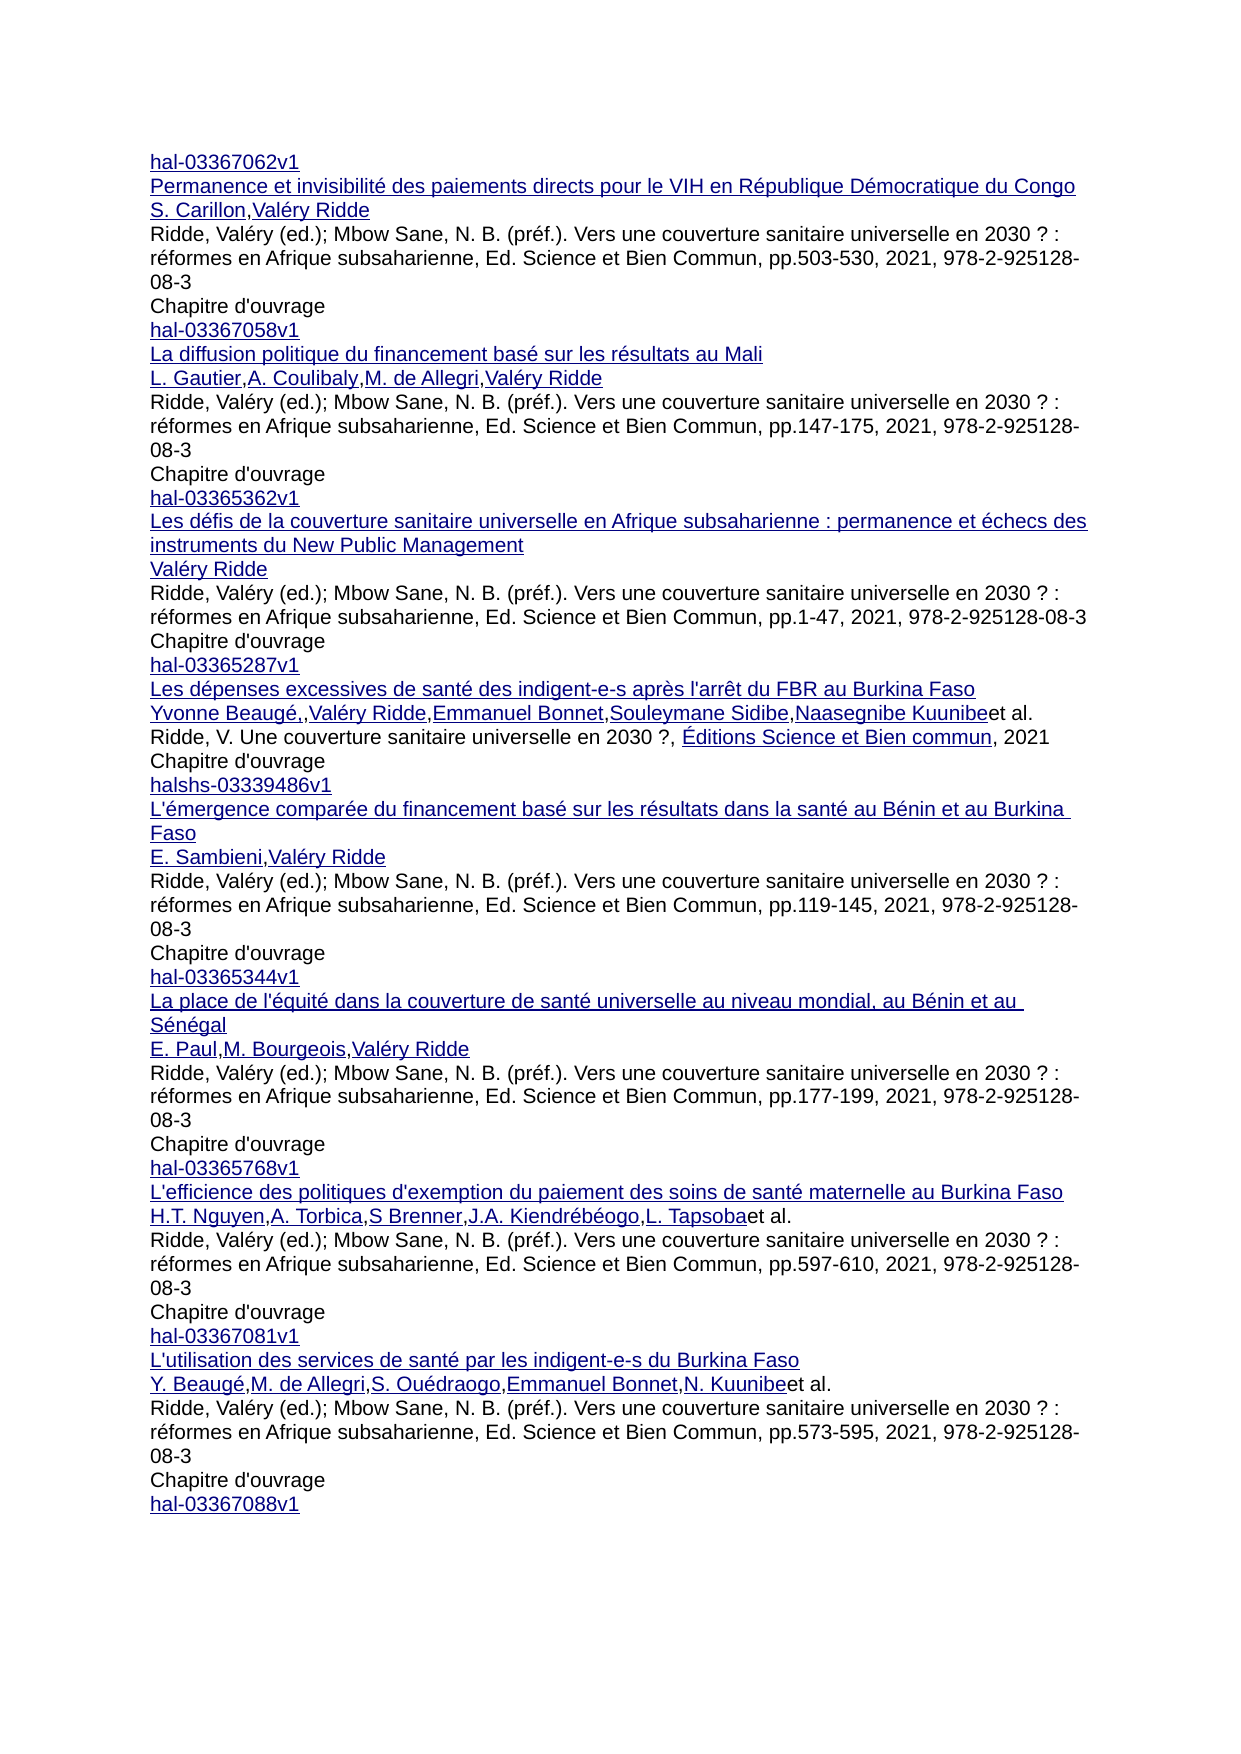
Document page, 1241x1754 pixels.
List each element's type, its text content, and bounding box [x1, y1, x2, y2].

table_cell hal-03367062v1 [150, 150, 1090, 174]
table_cell La place de l'équité dans la couverture de santé universelle au niveau mondial, au Bénin et au Sénégal E. Paul,M. Bourgeois,Valéry Ridde Ridde, Valéry (ed.); Mbow Sane, N. B. (préf.). Vers une couverture sanitaire universelle en 2030 ? : réformes en Afrique subsaharienne, Ed. Science et Bien Commun, pp.177-199, 2021, 978-2-925128-08-3 Chapitre d'ouvrage hal-03365768v1 [150, 989, 1090, 1180]
table_cell L'efficience des politiques d'exemption du paiement des soins de santé maternelle au Burkina Faso H.T. Nguyen,A. Torbica,S Brenner,J.A. Kiendrébéogo,L. Tapsobaet al. Ridde, Valéry (ed.); Mbow Sane, N. B. (préf.). Vers une couverture sanitaire universelle en 2030 ? : réformes en Afrique subsaharienne, Ed. Science et Bien Commun, pp.597-610, 2021, 978-2-925128-08-3 Chapitre d'ouvrage hal-03367081v1 [150, 1180, 1090, 1348]
table_cell La diffusion politique du financement basé sur les résultats au Mali L. Gautier,A. Coulibaly,M. de Allegri,Valéry Ridde Ridde, Valéry (ed.); Mbow Sane, N. B. (préf.). Vers une couverture sanitaire universelle en 2030 ? : réformes en Afrique subsaharienne, Ed. Science et Bien Commun, pp.147-175, 2021, 978-2-925128-08-3 Chapitre d'ouvrage hal-03365362v1 [150, 342, 1090, 509]
table_cell L'émergence comparée du financement basé sur les résultats dans la santé au Bénin et au Burkina Faso E. Sambieni,Valéry Ridde Ridde, Valéry (ed.); Mbow Sane, N. B. (préf.). Vers une couverture sanitaire universelle en 2030 ? : réformes en Afrique subsaharienne, Ed. Science et Bien Commun, pp.119-145, 2021, 978-2-925128-08-3 Chapitre d'ouvrage hal-03365344v1 [150, 797, 1090, 988]
table_cell Les défis de la couverture sanitaire universelle en Afrique subsaharienne : permanence et échecs des instruments du New Public Management Valéry Ridde Ridde, Valéry (ed.); Mbow Sane, N. B. (préf.). Vers une couverture sanitaire universelle en 2030 ? : réformes en Afrique subsaharienne, Ed. Science et Bien Commun, pp.1-47, 2021, 978-2-925128-08-3 Chapitre d'ouvrage hal-03365287v1 [150, 509, 1090, 677]
table_cell L'utilisation des services de santé par les indigent-e-s du Burkina Faso Y. Beaugé,M. de Allegri,S. Ouédraogo,Emmanuel Bonnet,N. Kuunibeet al. Ridde, Valéry (ed.); Mbow Sane, N. B. (préf.). Vers une couverture sanitaire universelle en 2030 ? : réformes en Afrique subsaharienne, Ed. Science et Bien Commun, pp.573-595, 2021, 978-2-925128-08-3 Chapitre d'ouvrage hal-03367088v1 [150, 1348, 1090, 1516]
table_cell Les dépenses excessives de santé des indigent-e-s après l'arrêt du FBR au Burkina Faso Yvonne Beaugé,,Valéry Ridde,Emmanuel Bonnet,Souleymane Sidibe,Naasegnibe Kuunibeet al. Ridde, V. Une couverture sanitaire universelle en 2030 ?, Éditions Science et Bien commun, 2021 Chapitre d'ouvrage halshs-03339486v1 [150, 677, 1090, 797]
table_cell Permanence et invisibilité des paiements directs pour le VIH en République Démocratique du Congo S. Carillon,Valéry Ridde Ridde, Valéry (ed.); Mbow Sane, N. B. (préf.). Vers une couverture sanitaire universelle en 2030 ? : réformes en Afrique subsaharienne, Ed. Science et Bien Commun, pp.503-530, 2021, 978-2-925128-08-3 Chapitre d'ouvrage hal-03367058v1 [150, 174, 1090, 342]
